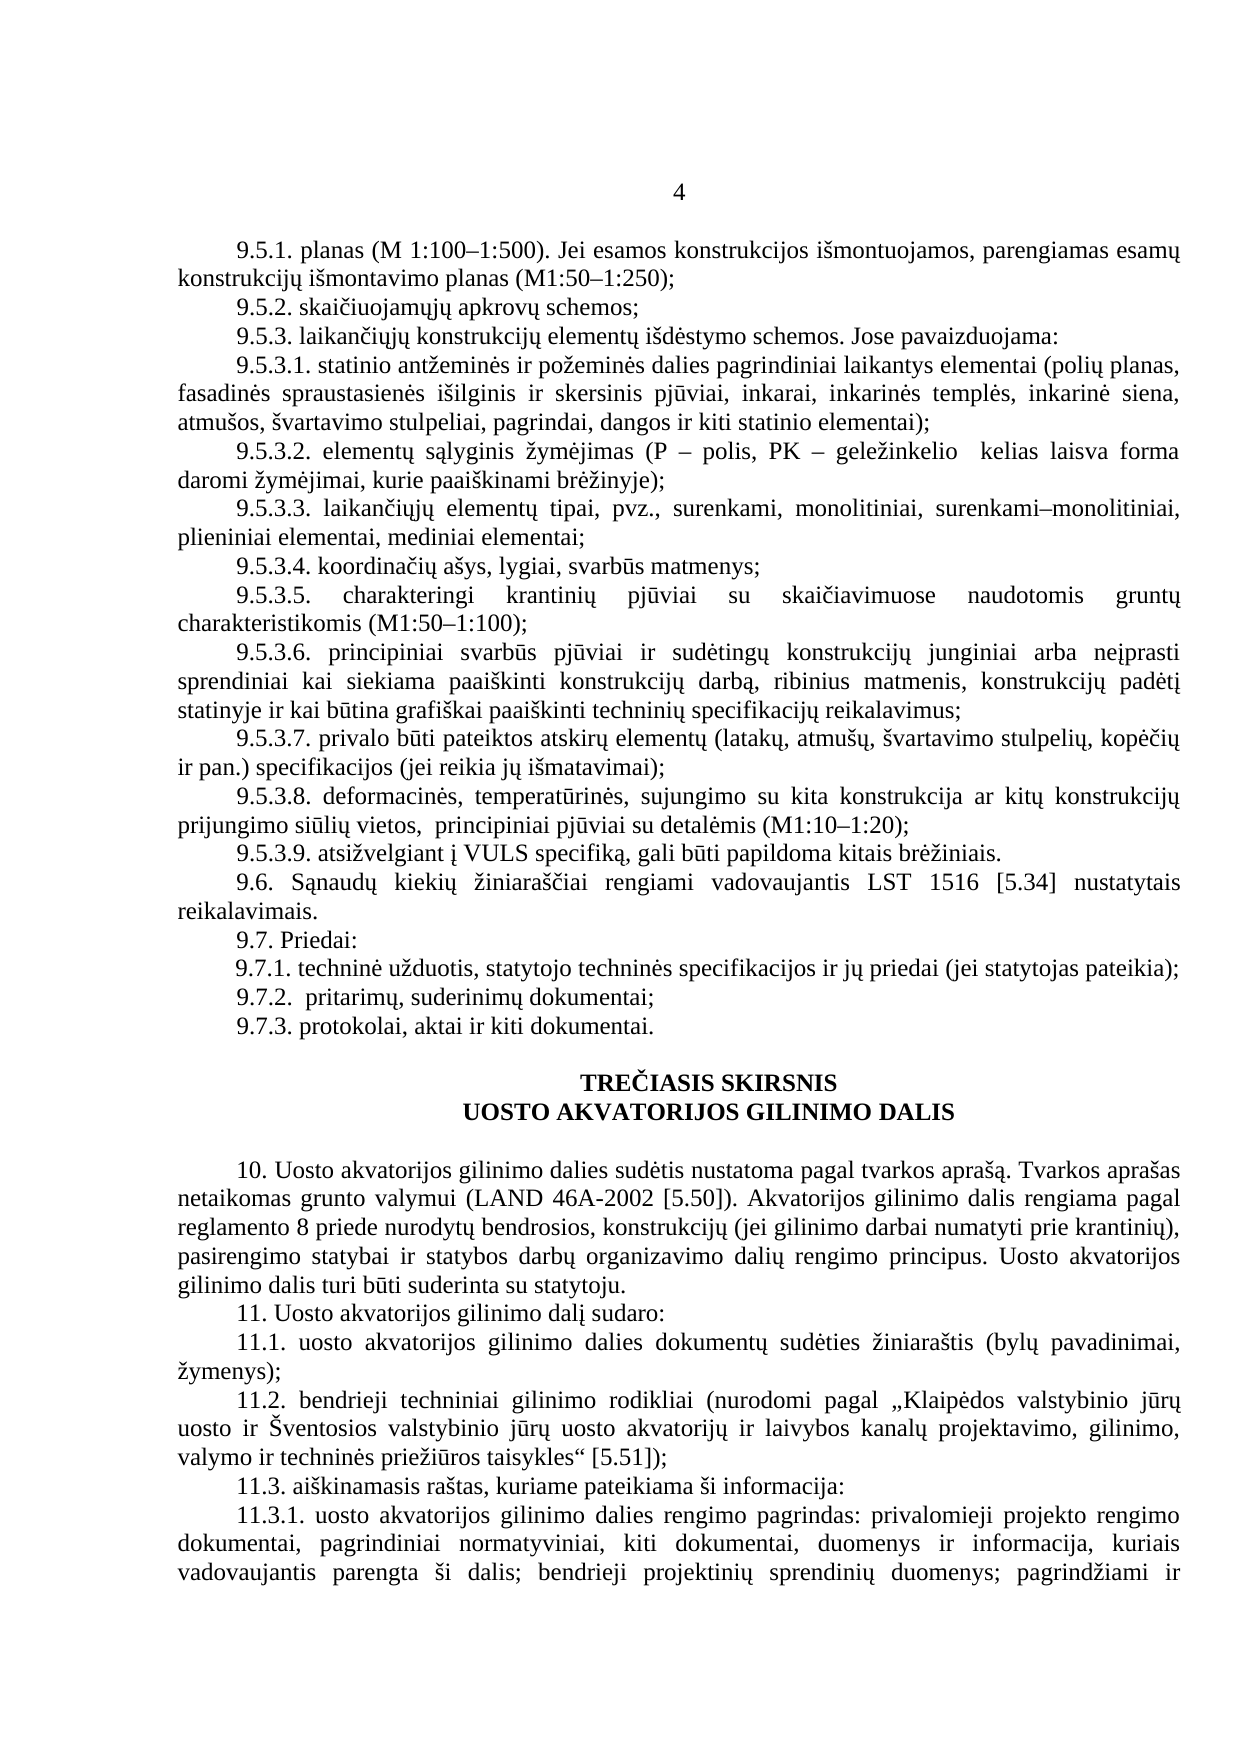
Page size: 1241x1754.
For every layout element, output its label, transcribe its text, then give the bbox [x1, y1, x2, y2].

text 9.5.3.3. laikančiųjų elementų tipai, pvz., surenkami, monolitiniai, surenkami–monolitiniai, plieniniai elementai, mediniai elementai; [177, 493, 1181, 551]
text 9.5.3. laikančiųjų konstrukcijų elementų išdėstymo schemos. Jose pavaizduojama: [236, 321, 1181, 350]
text 9.7.1. techninė užduotis, statytojo techninės specifikacijos ir jų priedai (jei statytojas pateikia); [177, 953, 1181, 982]
text UOSTO Akvatorijos gilinimo DALIS [177, 1097, 1181, 1126]
text 11. Uosto akvatorijos gilinimo dalį sudaro: [177, 1298, 1181, 1327]
text 9.5.1. planas (M 1:100–1:500). Jei esamos konstrukcijos išmontuojamos, parengiamas esamų konstrukcijų išmontavimo planas (M1:50–1:250); [177, 235, 1181, 292]
text 9.5.3.6. principiniai svarbūs pjūviai ir sudėtingų konstrukcijų junginiai arba neįprasti sprendiniai kai siekiama paaiškinti konstrukcijų darbą, ribinius matmenis, konstrukcijų padėtį statinyje ir kai būtina grafiškai paaiškinti techninių specifikacijų reikalavimus; [177, 637, 1181, 723]
text 9.6. Sąnaudų kiekių žiniaraščiai rengiami vadovaujantis LST 1516 [5.34] nustatytais reikalavimais. [177, 867, 1181, 925]
text 9.5.3.4. koordinačių ašys, lygiai, svarbūs matmenys; [177, 551, 1181, 580]
text 9.5.3.2. elementų sąlyginis žymėjimas (P – polis, PK – geležinkelio kelias laisva forma daromi žymėjimai, kurie paaiškinami brėžinyje); [177, 436, 1181, 493]
text 9.5.2. skaičiuojamųjų apkrovų schemos; [236, 292, 1181, 321]
text 10. Uosto akvatorijos gilinimo dalies sudėtis nustatoma pagal tvarkos aprašą. Tvarkos aprašas netaikomas grunto valymui (LAND 46A-2002 [5.50]). Akvatorijos gilinimo dalis rengiama pagal reglamento 8 priede nurodytų bendrosios, konstrukcijų (jei gilinimo darbai numatyti prie krantinių), pasirengimo statybai ir statybos darbų organizavimo dalių rengimo principus. Uosto akvatorijos gilinimo dalis turi būti suderinta su statytoju. [177, 1155, 1181, 1298]
text 9.5.3.9. atsižvelgiant į VULS specifiką, gali būti papildoma kitais brėžiniais. [236, 838, 1181, 867]
text 9.7.2. pritarimų, suderinimų dokumentai; [236, 982, 1181, 1011]
text trečiasis skirsnis [177, 1068, 1181, 1097]
text 11.2. bendrieji techniniai gilinimo rodikliai (nurodomi pagal „Klaipėdos valstybinio jūrų uosto ir Šventosios valstybinio jūrų uosto akvatorijų ir laivybos kanalų projektavimo, gilinimo, valymo ir techninės priežiūros taisykles“ [5.51]); [177, 1385, 1181, 1471]
text 9.7. Priedai: [236, 925, 1181, 953]
text 9.5.3.1. statinio antžeminės ir požeminės dalies pagrindiniai laikantys elementai (polių planas, fasadinės spraustasienės išilginis ir skersinis pjūviai, inkarai, inkarinės templės, inkarinė siena, atmušos, švartavimo stulpeliai, pagrindai, dangos ir kiti statinio elementai); [177, 350, 1181, 436]
text 9.5.3.5. charakteringi krantinių pjūviai su skaičiavimuose naudotomis gruntų charakteristikomis (M1:50–1:100); [177, 580, 1181, 637]
text 9.7.3. protokolai, aktai ir kiti dokumentai. [236, 1011, 1181, 1040]
text 11.1. uosto akvatorijos gilinimo dalies dokumentų sudėties žiniaraštis (bylų pavadinimai, žymenys); [177, 1327, 1181, 1385]
text 9.5.3.7. privalo būti pateiktos atskirų elementų (latakų, atmušų, švartavimo stulpelių, kopėčių ir pan.) specifikacijos (jei reikia jų išmatavimai); [177, 723, 1181, 781]
text 9.5.3.8. deformacinės, temperatūrinės, sujungimo su kita konstrukcija ar kitų konstrukcijų prijungimo siūlių vietos, principiniai pjūviai su detalėmis (M1:10–1:20); [177, 781, 1181, 838]
text 11.3. aiškinamasis raštas, kuriame pateikiama ši informacija: [236, 1471, 1181, 1500]
text 11.3.1. uosto akvatorijos gilinimo dalies rengimo pagrindas: privalomieji projekto rengimo dokumentai, pagrindiniai normatyviniai, kiti dokumentai, duomenys ir informacija, kuriais vadovaujantis parengta ši dalis; bendrieji projektinių sprendinių duomenys; pagrindžiami ir [177, 1500, 1181, 1586]
